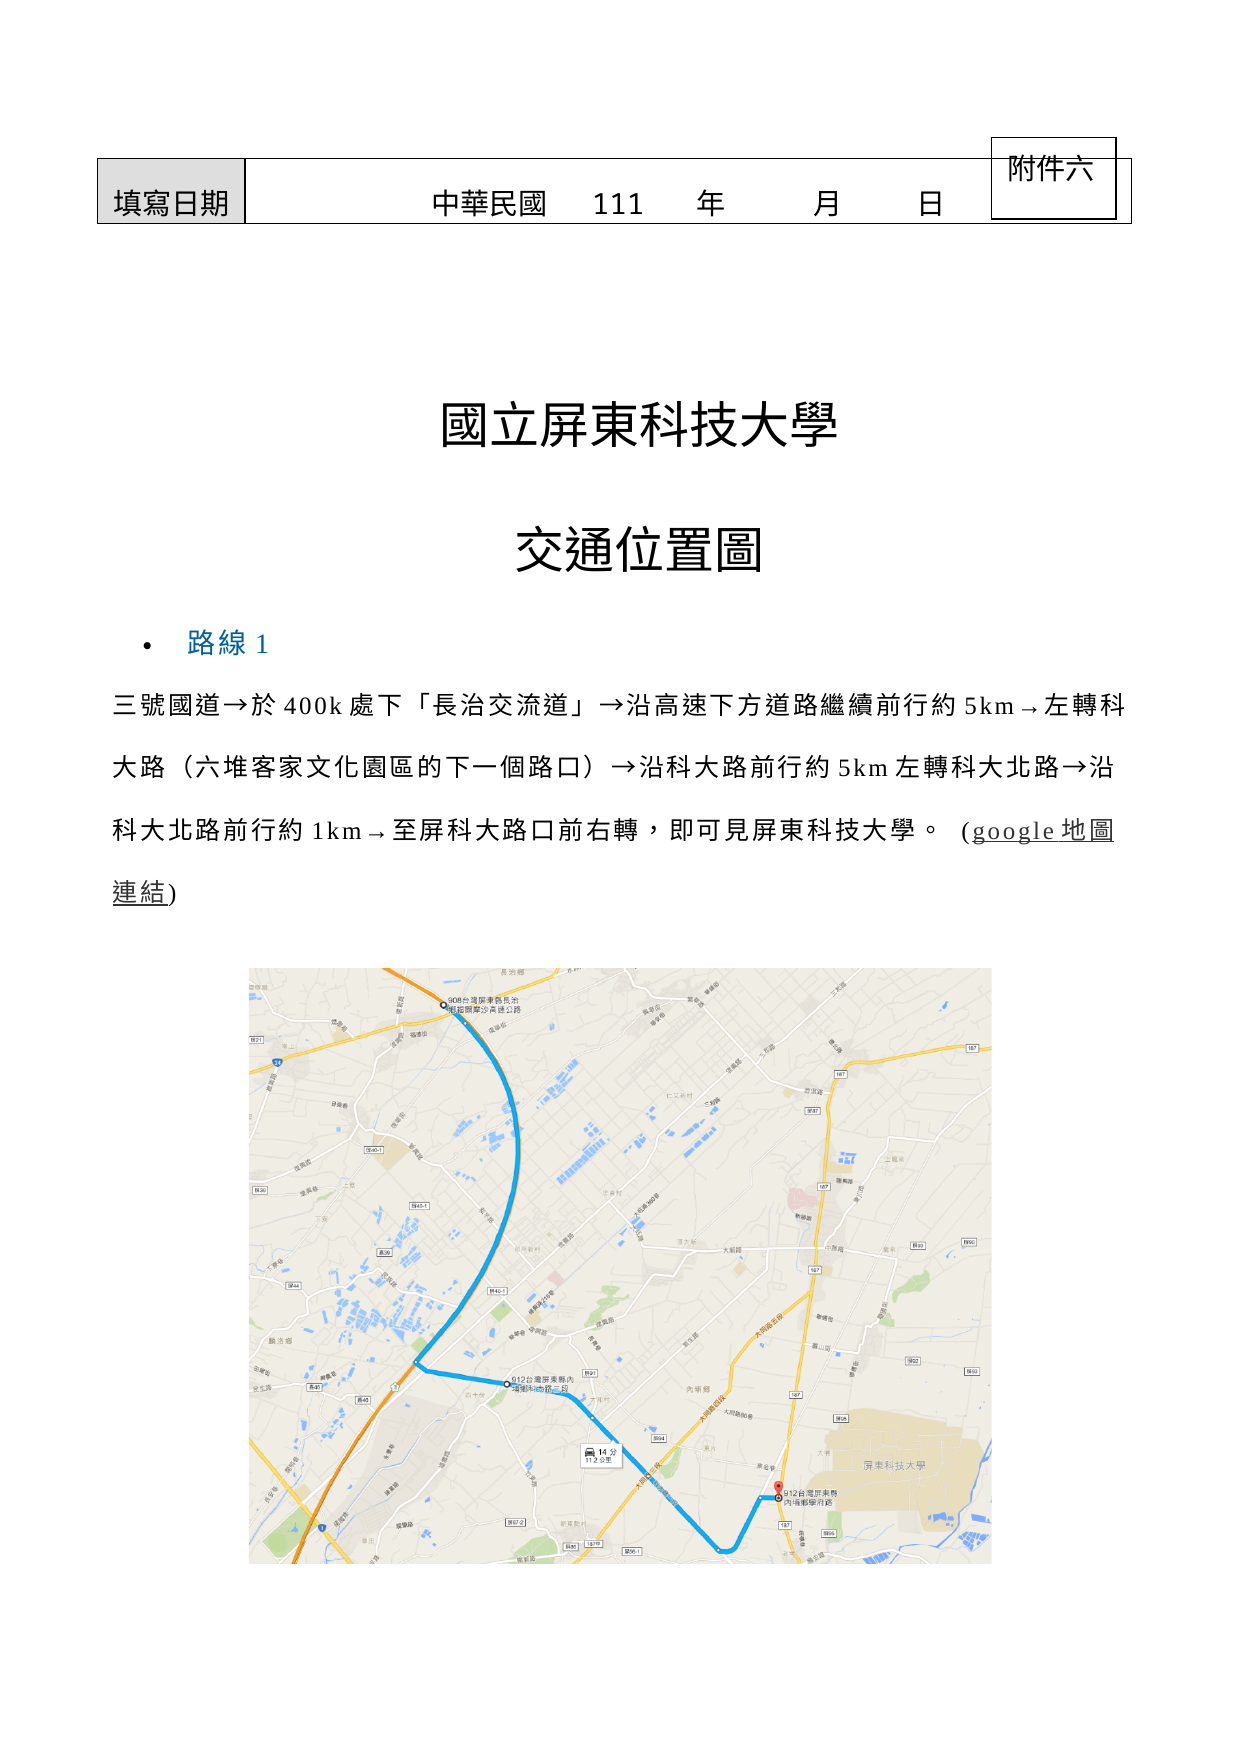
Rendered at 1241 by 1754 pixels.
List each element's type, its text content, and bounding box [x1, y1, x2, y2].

text 三號國道→於400k處下「長治交流道」→沿高速下方道路繼續前行約5km→左轉科大路（六堆客家文化園區的下一個路口）→沿科大路前行約5km左轉科大北路→沿科大北路前行約1km→至屏科大路口前右轉，即可見屏東科技大學。 (google地圖連結) [112, 662, 1128, 912]
text 國立屏東科技大學 [150, 349, 1128, 474]
text 附件六 [1007, 159, 1100, 188]
text 交通位置圖 [150, 474, 1128, 599]
table_cell 中華民國 111 年 月 日 [246, 159, 1131, 223]
table_cell 填寫日期 [98, 159, 244, 223]
list 路線1 [144, 599, 1128, 662]
text [1007, 146, 1100, 158]
